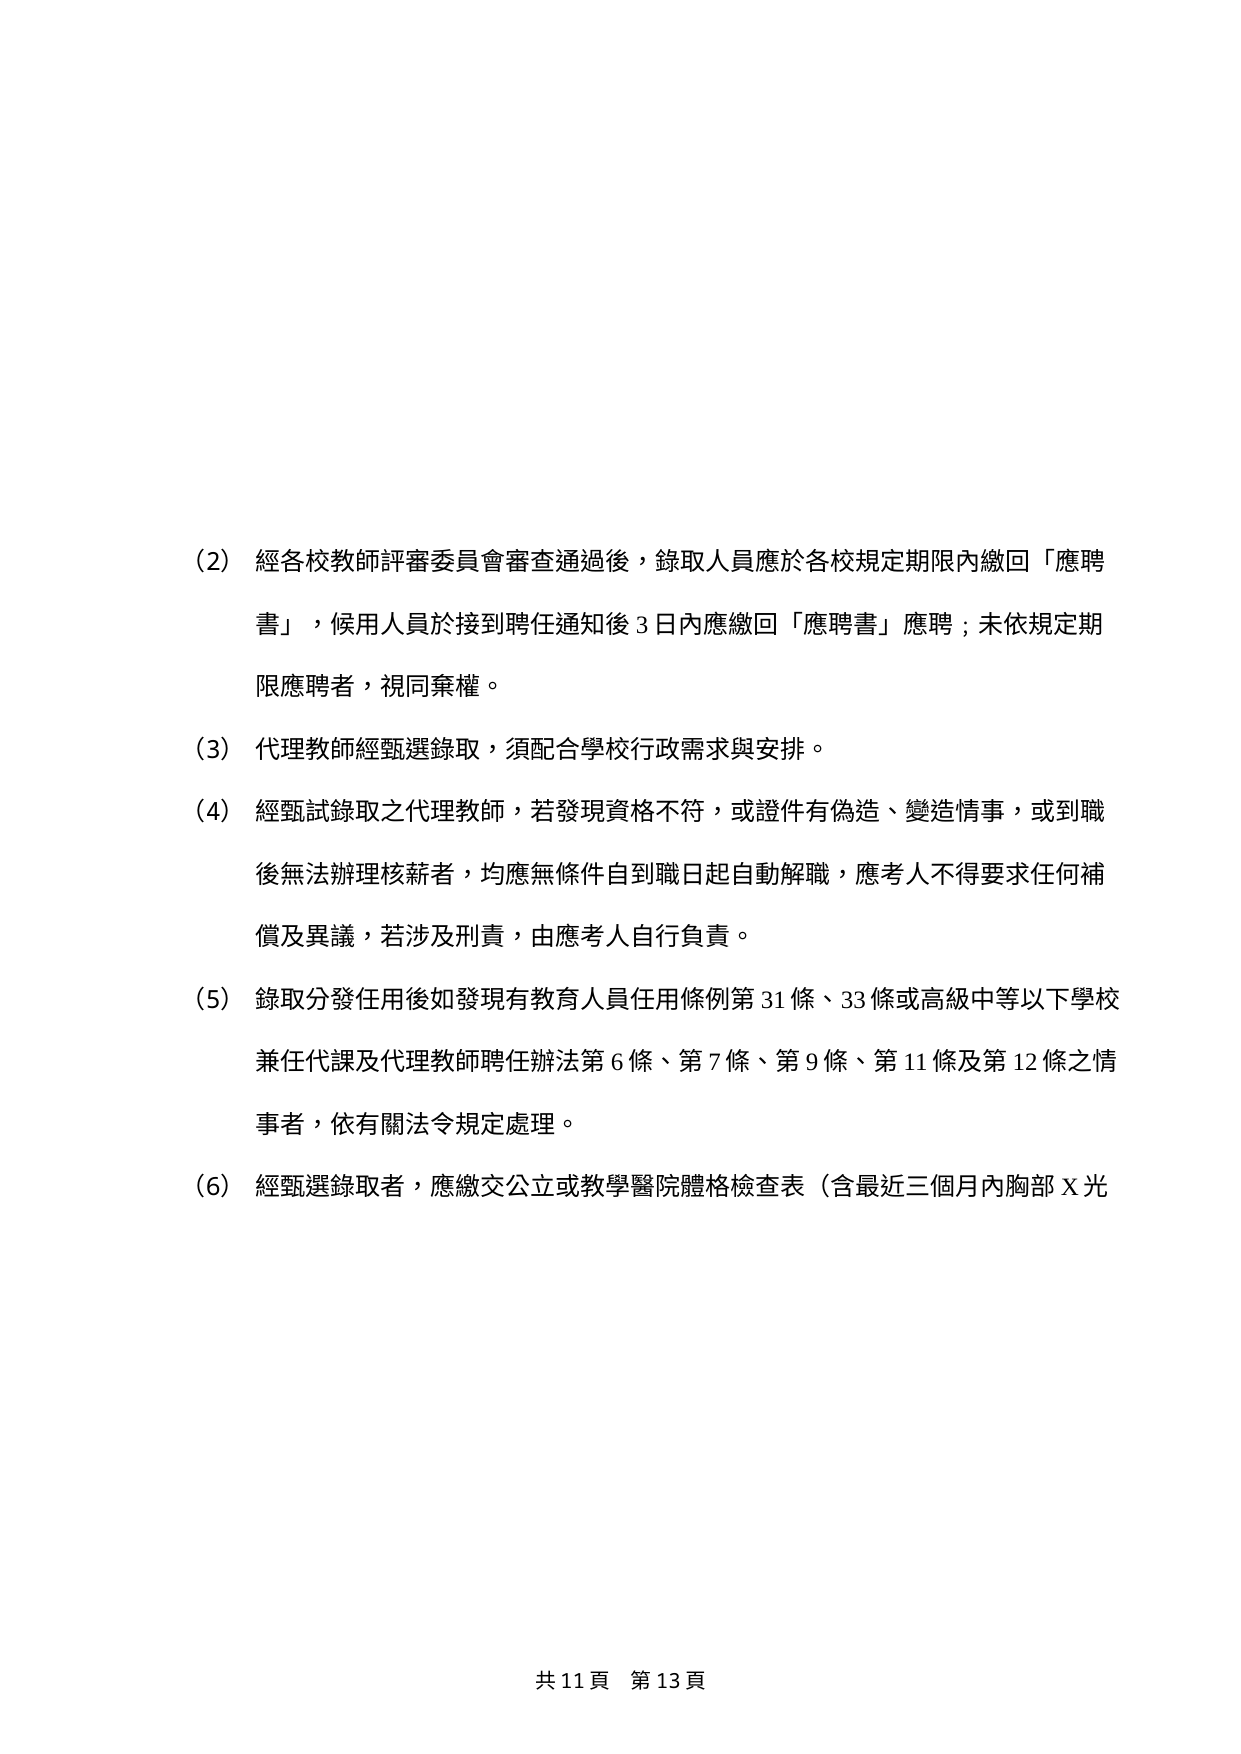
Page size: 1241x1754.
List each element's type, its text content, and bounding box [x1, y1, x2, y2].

list 經甄選錄取者，應繳交公立或教學醫院體格檢查表（含最近三個月內胸部X光 [181, 1143, 1122, 1206]
list 代理教師經甄選錄取，須配合學校行政需求與安排。 [181, 706, 1122, 768]
list 錄取分發任用後如發現有教育人員任用條例第31條、33條或高級中等以下學校兼任代課及代理教師聘任辦法第6條、第7條、第9條、第11條及第12條之情事者，依有關法令規定處理。 [181, 956, 1122, 1143]
list 經甄試錄取之代理教師，若發現資格不符，或證件有偽造、變造情事，或到職後無法辦理核薪者，均應無條件自到職日起自動解職，應考人不得要求任何補償及異議，若涉及刑責，由應考人自行負責。 [181, 768, 1122, 956]
list 經各校教師評審委員會審查通過後，錄取人員應於各校規定期限內繳回「應聘書」，候用人員於接到聘任通知後3日內應繳回「應聘書」應聘﹔未依規定期限應聘者，視同棄權。 [181, 518, 1122, 706]
